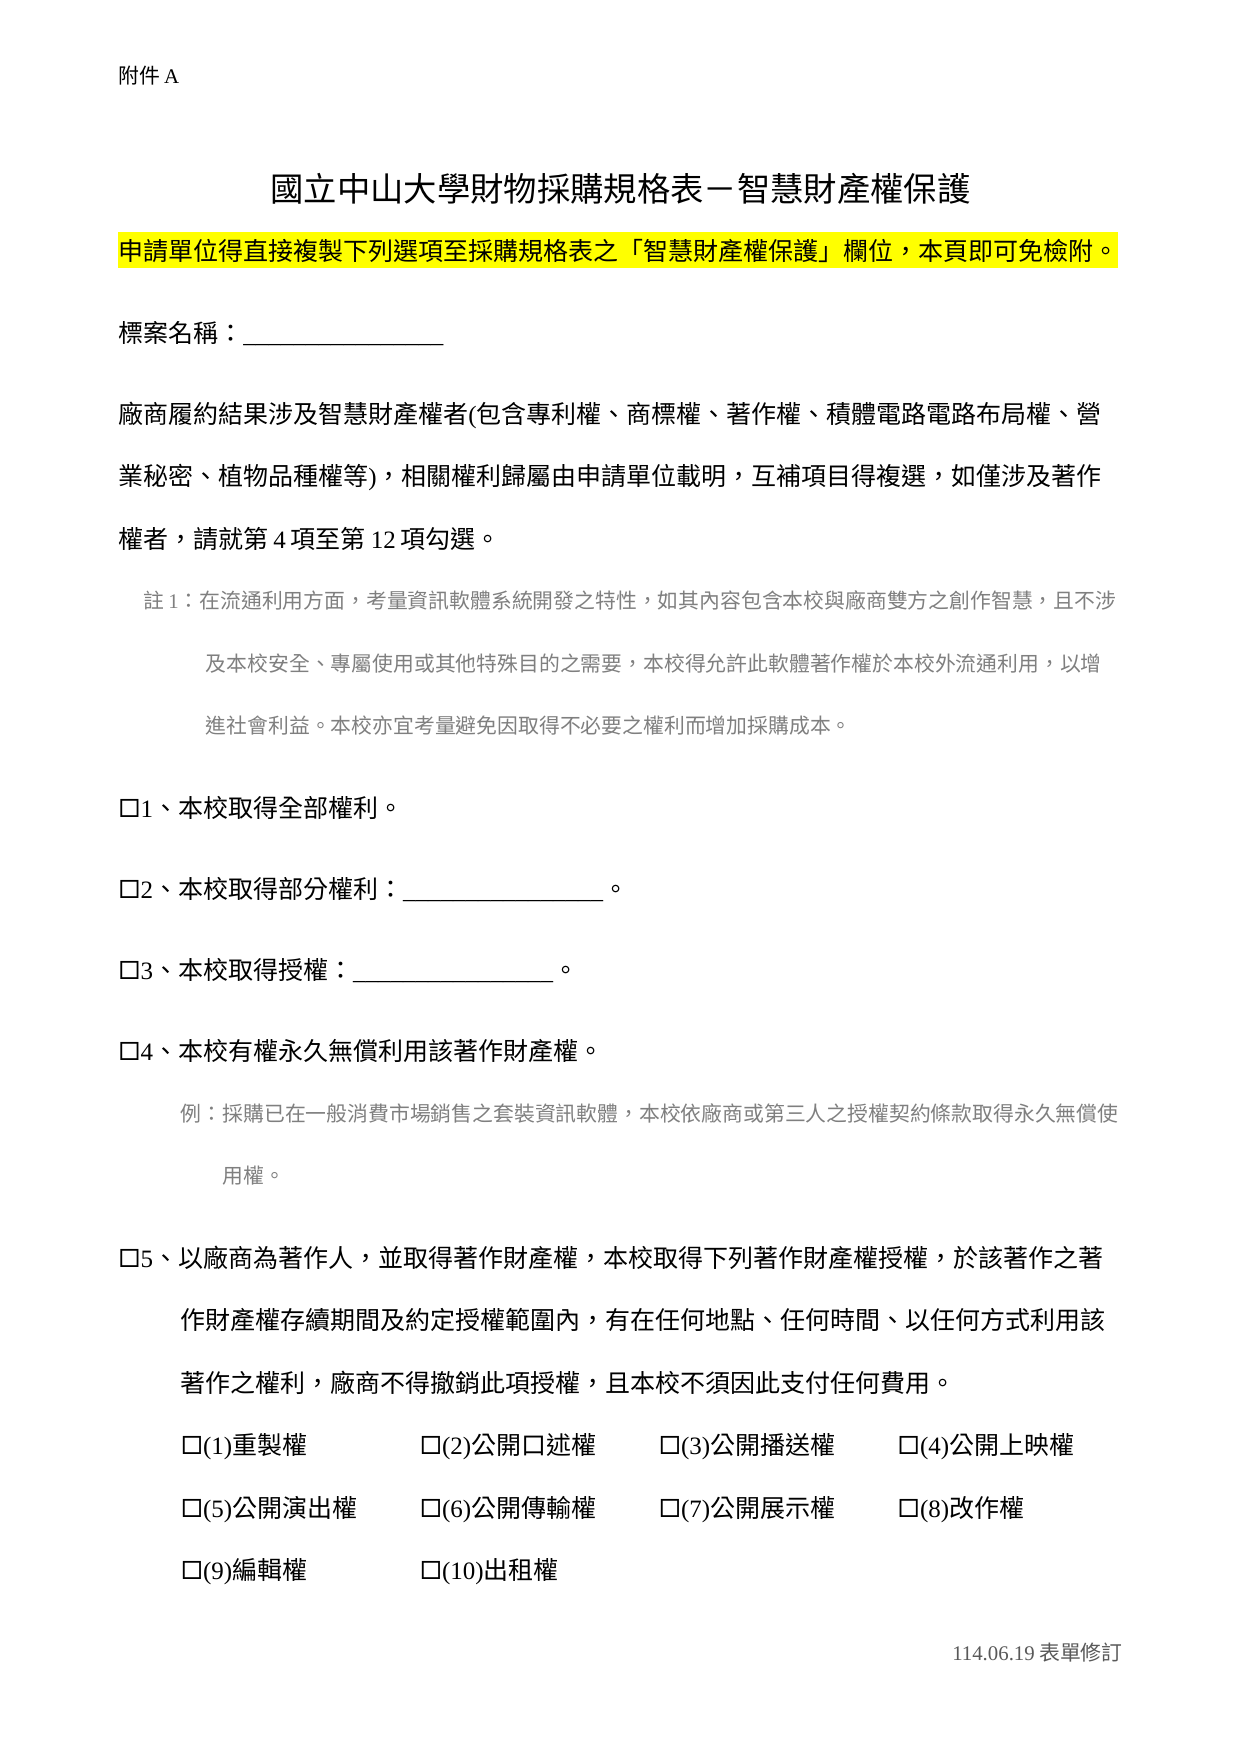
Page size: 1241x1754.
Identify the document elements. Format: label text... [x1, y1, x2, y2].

text (1)重製權 (2)公開口述權 (3)公開播送權 (4)公開上映權 [181, 1402, 1122, 1464]
text (5)公開演出權 (6)公開傳輸權 (7)公開展示權 (8)改作權 [181, 1464, 1122, 1527]
text 國立中山大學財物採購規格表－智慧財產權保護 [118, 146, 1122, 208]
text 註1：在流通利用方面，考量資訊軟體系統開發之特性，如其內容包含本校與廠商雙方之創作智慧，且不涉及本校安全、專屬使用或其他特殊目的之需要，本校得允許此軟體著作權於本校外流通利用，以增進社會利益。本校亦宜考量避免因取得不必要之權利而增加採購成本。 [143, 558, 1122, 746]
text (9)編輯權 (10)出租權 [181, 1527, 1122, 1589]
text 5、以廠商為著作人，並取得著作財產權，本校取得下列著作財產權授權，於該著作之著作財產權存續期間及約定授權範圍內，有在任何地點、任何時間、以任何方式利用該著作之權利，廠商不得撤銷此項授權，且本校不須因此支付任何費用。 [118, 1214, 1122, 1402]
text 2、本校取得部分權利：________________。 [118, 846, 1122, 908]
text 4、本校有權永久無償利用該著作財產權。 [118, 1008, 1122, 1071]
text 標案名稱：________________ [118, 289, 1122, 352]
text 例：採購已在一般消費市場銷售之套裝資訊軟體，本校依廠商或第三人之授權契約條款取得永久無償使用權。 [181, 1071, 1122, 1196]
text 廠商履約結果涉及智慧財產權者(包含專利權、商標權、著作權、積體電路電路布局權、營業秘密、植物品種權等)，相關權利歸屬由申請單位載明，互補項目得複選，如僅涉及著作權者，請就第4項至第12項勾選。 [118, 371, 1122, 558]
text 申請單位得直接複製下列選項至採購規格表之「智慧財產權保護」欄位，本頁即可免檢附。 [118, 208, 1122, 271]
text 3、本校取得授權：________________。 [118, 927, 1122, 989]
text 1、本校取得全部權利。 [118, 764, 1122, 827]
